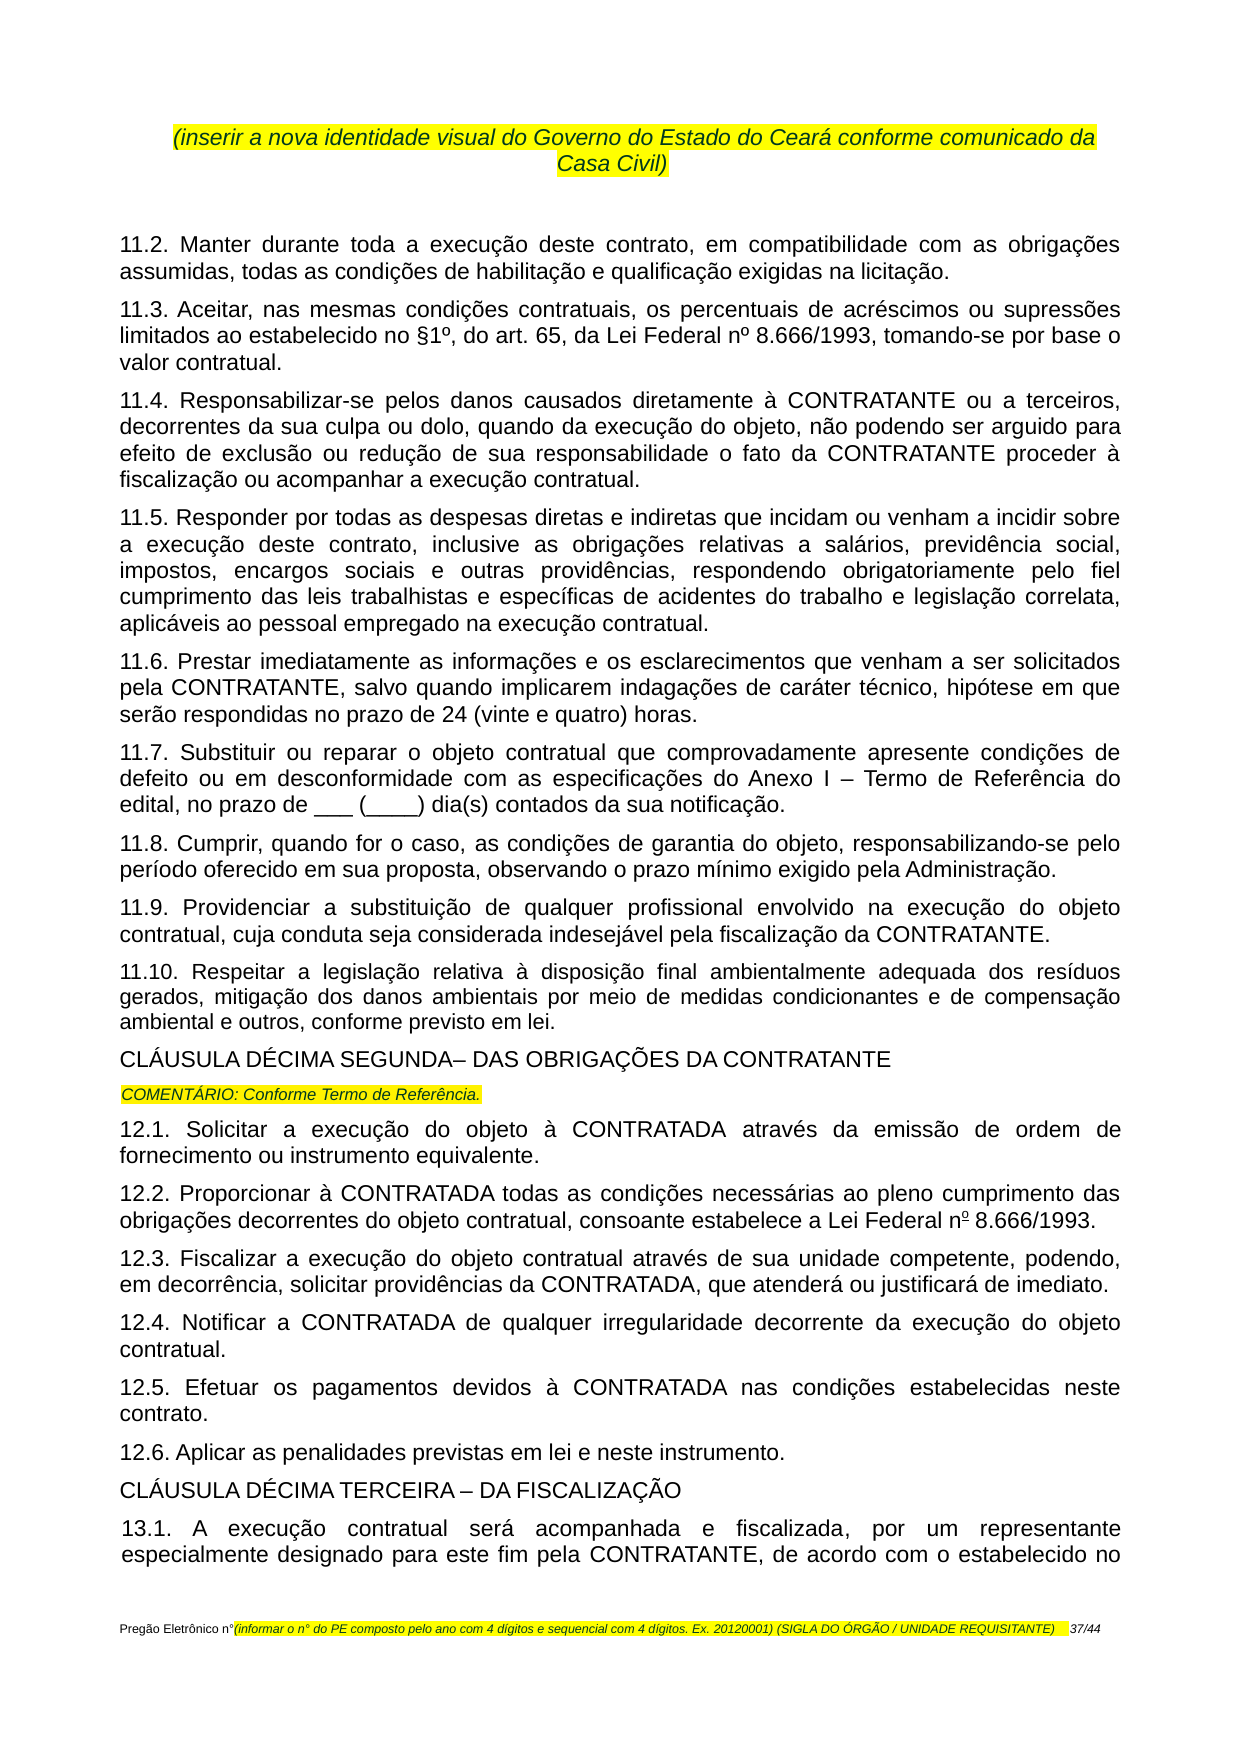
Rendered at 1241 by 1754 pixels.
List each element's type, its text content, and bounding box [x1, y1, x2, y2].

text 11.7. Substituir ou reparar o objeto contratual que comprovadamente apresente condições de defeito ou em desconformidade com as especificações do Anexo I – Termo de Referência do edital, no prazo de ___ (____) dia(s) contados da sua notificação. [119, 739, 1121, 818]
text 11.9. Providenciar a substituição de qualquer profissional envolvido na execução do objeto contratual, cuja conduta seja considerada indesejável pela fiscalização da CONTRATANTE. [119, 894, 1121, 947]
text COMENTÁRIO: Conforme Termo de Referência. [121, 1084, 1121, 1104]
text 13.1. A execução contratual será acompanhada e fiscalizada, por um representante especialmente designado para este fim pela CONTRATANTE, de acordo com o estabelecido no [121, 1515, 1121, 1568]
text 12.2. Proporcionar à CONTRATADA todas as condições necessárias ao pleno cumprimento das obrigações decorrentes do objeto contratual, consoante estabelece a Lei Federal no 8.666/1993. [119, 1180, 1121, 1233]
text 12.3. Fiscalizar a execução do objeto contratual através de sua unidade competente, podendo, em decorrência, solicitar providências da CONTRATADA, que atenderá ou justificará de imediato. [119, 1245, 1121, 1297]
text 11.6. Prestar imediatamente as informações e os esclarecimentos que venham a ser solicitados pela CONTRATANTE, salvo quando implicarem indagações de caráter técnico, hipótese em que serão respondidas no prazo de 24 (vinte e quatro) horas. [119, 648, 1121, 727]
text 11.2. Manter durante toda a execução deste contrato, em compatibilidade com as obrigações assumidas, todas as condições de habilitação e qualificação exigidas na licitação. [119, 231, 1121, 284]
text 11.5. Responder por todas as despesas diretas e indiretas que incidam ou venham a incidir sobre a execução deste contrato, inclusive as obrigações relativas a salários, previdência social, impostos, encargos sociais e outras providências, respondendo obrigatoriamente pelo fiel cumprimento das leis trabalhistas e específicas de acidentes do trabalho e legislação correlata, aplicáveis ao pessoal empregado na execução contratual. [119, 504, 1121, 636]
text 12.4. Notificar a CONTRATADA de qualquer irregularidade decorrente da execução do objeto contratual. [119, 1309, 1121, 1362]
text 11.8. Cumprir, quando for o caso, as condições de garantia do objeto, responsabilizando-se pelo período oferecido em sua proposta, observando o prazo mínimo exigido pela Administração. [119, 830, 1121, 882]
text 11.4. Responsabilizar-se pelos danos causados diretamente à CONTRATANTE ou a terceiros, decorrentes da sua culpa ou dolo, quando da execução do objeto, não podendo ser arguido para efeito de exclusão ou redução de sua responsabilidade o fato da CONTRATANTE proceder à fiscalização ou acompanhar a execução contratual. [119, 387, 1121, 492]
text CLÁUSULA DÉCIMA TERCEIRA – DA FISCALIZAÇÃO [119, 1477, 1121, 1503]
text 11.10. Respeitar a legislação relativa à disposição final ambientalmente adequada dos resíduos gerados, mitigação dos danos ambientais por meio de medidas condicionantes e de compensação ambiental e outros, conforme previsto em lei. [119, 959, 1121, 1034]
text 12.6. Aplicar as penalidades previstas em lei e neste instrumento. [119, 1438, 1121, 1465]
text 11.3. Aceitar, nas mesmas condições contratuais, os percentuais de acréscimos ou supressões limitados ao estabelecido no §1º, do art. 65, da Lei Federal nº 8.666/1993, tomando-se por base o valor contratual. [119, 296, 1121, 375]
text 12.5. Efetuar os pagamentos devidos à CONTRATADA nas condições estabelecidas neste contrato. [119, 1374, 1121, 1427]
text CLÁUSULA DÉCIMA SEGUNDA– DAS OBRIGAÇÕES DA CONTRATANTE [119, 1046, 1121, 1073]
text 12.1. Solicitar a execução do objeto à CONTRATADA através da emissão de ordem de fornecimento ou instrumento equivalente. [119, 1116, 1121, 1168]
